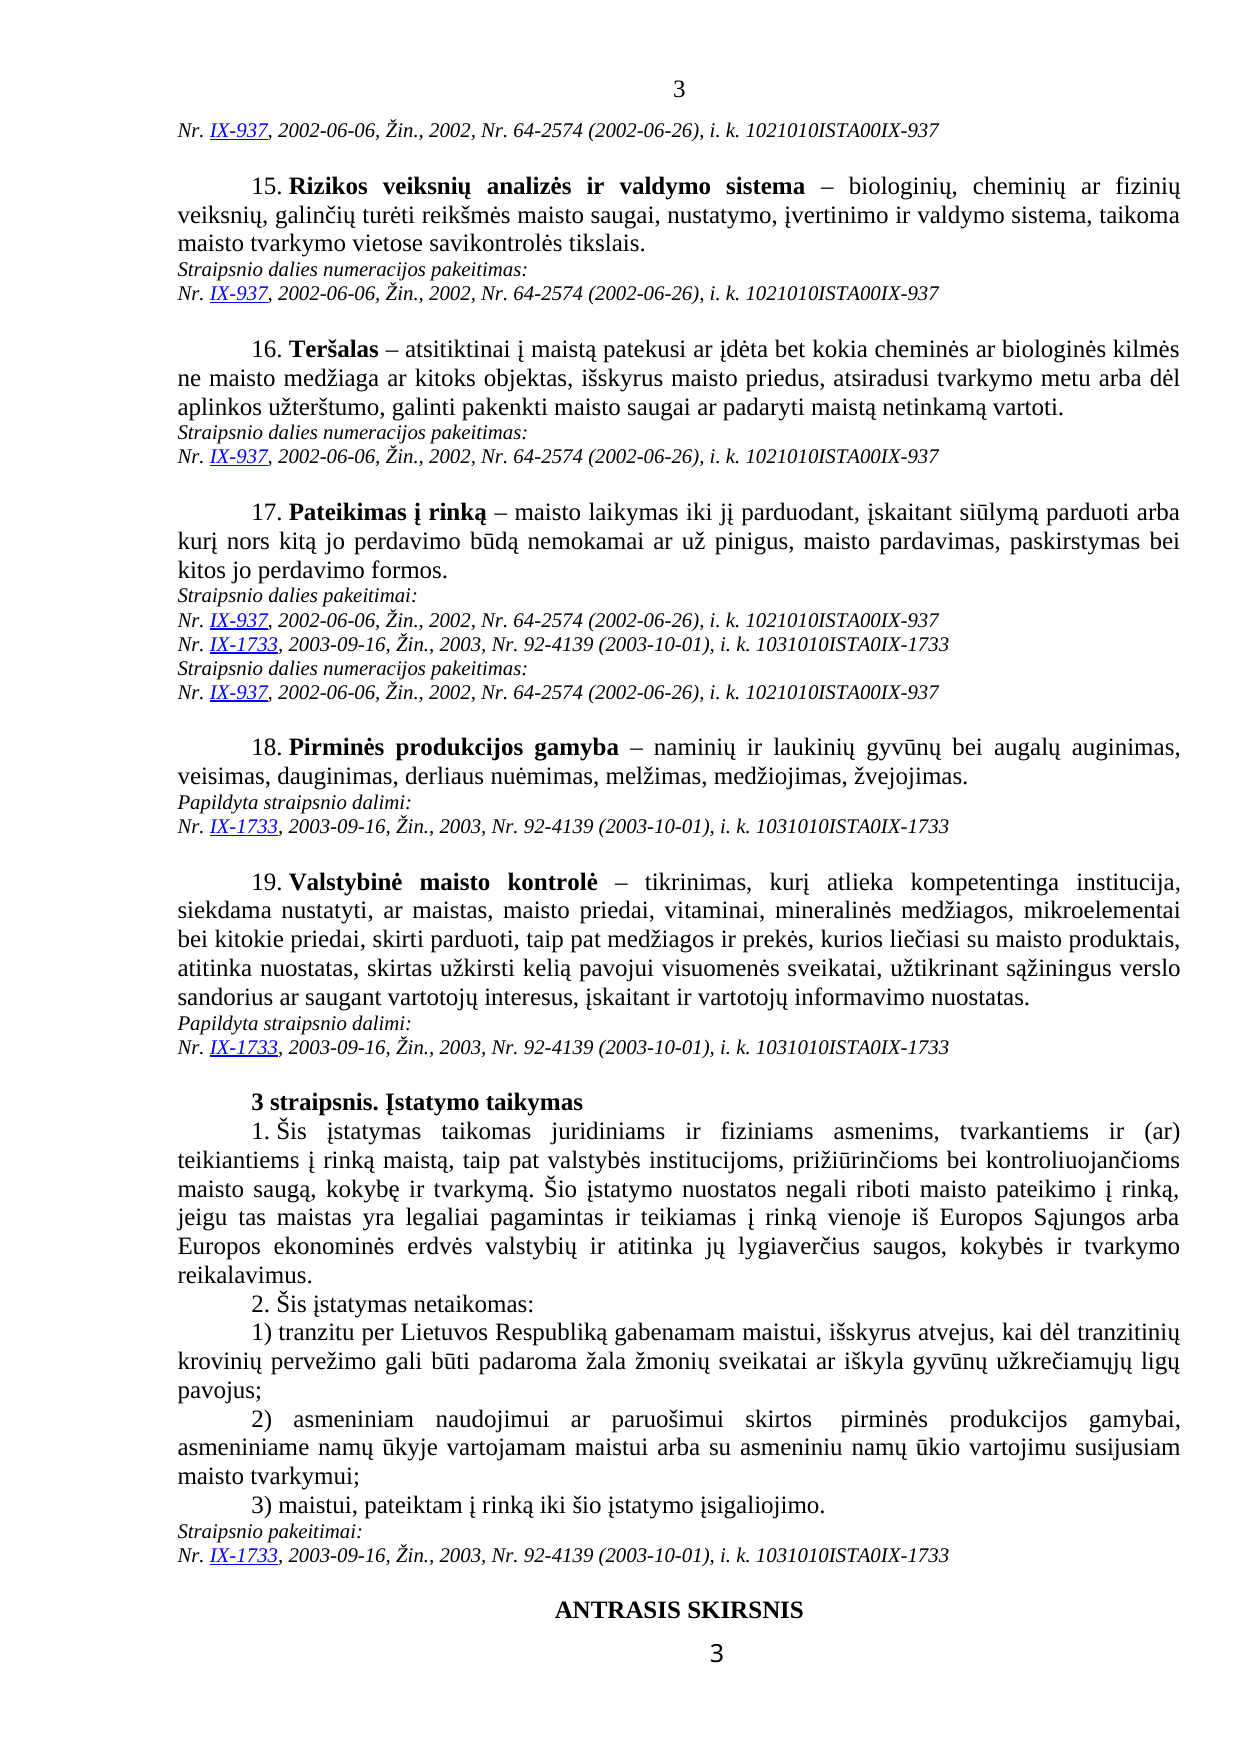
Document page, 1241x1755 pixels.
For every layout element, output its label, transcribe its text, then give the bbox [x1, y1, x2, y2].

text Straipsnio dalies pakeitimai: [177, 583, 1181, 607]
text Antrasis skirsnis [177, 1596, 1181, 1624]
text 15. Rizikos veiksnių analizės ir valdymo sistema – biologinių, cheminių ar fizinių veiksnių, galinčių turėti reikšmės maisto saugai, nustatymo, įvertinimo ir valdymo sistema, taikoma maisto tvarkymo vietose savikontrolės tikslais. [177, 171, 1181, 257]
text 19. Valstybinė maisto kontrolė – tikrinimas, kurį atlieka kompetentinga institucija, siekdama nustatyti, ar maistas, maisto priedai, vitaminai, mineralinės medžiagos, mikroelementai bei kitokie priedai, skirti parduoti, taip pat medžiagos ir prekės, kurios liečiasi su maisto produktais, atitinka nuostatas, skirtas užkirsti kelią pavojui visuomenės sveikatai, užtikrinant sąžiningus verslo sandorius ar saugant vartotojų interesus, įskaitant ir vartotojų informavimo nuostatas. [177, 867, 1181, 1011]
text Straipsnio dalies numeracijos pakeitimas: [177, 656, 1181, 680]
text Nr. IX-1733, 2003-09-16, Žin., 2003, Nr. 92-4139 (2003-10-01), i. k. 1031010ISTA0IX-1733 [177, 814, 1181, 838]
text 18. Pirminės produkcijos gamyba – naminių ir laukinių gyvūnų bei augalų auginimas, veisimas, dauginimas, derliaus nuėmimas, melžimas, medžiojimas, žvejojimas. [177, 732, 1181, 790]
text Papildyta straipsnio dalimi: [177, 790, 1181, 814]
text Nr. IX-937, 2002-06-06, Žin., 2002, Nr. 64-2574 (2002-06-26), i. k. 1021010ISTA00IX-937 [177, 281, 1181, 305]
text Nr. IX-937, 2002-06-06, Žin., 2002, Nr. 64-2574 (2002-06-26), i. k. 1021010ISTA00IX-937 [177, 680, 1181, 704]
text 1. Šis įstatymas taikomas juridiniams ir fiziniams asmenims, tvarkantiems ir (ar) teikiantiems į rinką maistą, taip pat valstybės institucijoms, prižiūrinčioms bei kontroliuojančioms maisto saugą, kokybę ir tvarkymą. Šio įstatymo nuostatos negali riboti maisto pateikimo į rinką, jeigu tas maistas yra legaliai pagamintas ir teikiamas į rinką vienoje iš Europos Sąjungos arba Europos ekonominės erdvės valstybių ir atitinka jų lygiaverčius saugos, kokybės ir tvarkymo reikalavimus. [177, 1116, 1181, 1289]
text 17. Pateikimas į rinką – maisto laikymas iki jį parduodant, įskaitant siūlymą parduoti arba kurį nors kitą jo perdavimo būdą nemokamai ar už pinigus, maisto pardavimas, paskirstymas bei kitos jo perdavimo formos. [177, 497, 1181, 583]
text Nr. IX-1733, 2003-09-16, Žin., 2003, Nr. 92-4139 (2003-10-01), i. k. 1031010ISTA0IX-1733 [177, 1543, 1181, 1567]
text Nr. IX-1733, 2003-09-16, Žin., 2003, Nr. 92-4139 (2003-10-01), i. k. 1031010ISTA0IX-1733 [177, 1035, 1181, 1059]
text Straipsnio dalies numeracijos pakeitimas: [177, 420, 1181, 444]
text 2. Šis įstatymas netaikomas: [177, 1289, 1181, 1317]
text Papildyta straipsnio dalimi: [177, 1011, 1181, 1035]
text Nr. IX-937, 2002-06-06, Žin., 2002, Nr. 64-2574 (2002-06-26), i. k. 1021010ISTA00IX-937 [177, 607, 1181, 632]
text Straipsnio dalies numeracijos pakeitimas: [177, 257, 1181, 281]
text 2) asmeniniam naudojimui ar paruošimui skirtos pirminės produkcijos gamybai, asmeniniame namų ūkyje vartojamam maistui arba su asmeniniu namų ūkio vartojimu susijusiam maisto tvarkymui; [177, 1404, 1181, 1490]
text Nr. IX-1733, 2003-09-16, Žin., 2003, Nr. 92-4139 (2003-10-01), i. k. 1031010ISTA0IX-1733 [177, 632, 1181, 656]
text 3) maistui, pateiktam į rinką iki šio įstatymo įsigaliojimo. [177, 1490, 1181, 1519]
text 3 straipsnis. Įstatymo taikymas [177, 1087, 1181, 1116]
text 1) tranzitu per Lietuvos Respubliką gabenamam maistui, išskyrus atvejus, kai dėl tranzitinių krovinių pervežimo gali būti padaroma žala žmonių sveikatai ar iškyla gyvūnų užkrečiamųjų ligų pavojus; [177, 1317, 1181, 1404]
text Straipsnio pakeitimai: [177, 1519, 1181, 1543]
text Nr. IX-937, 2002-06-06, Žin., 2002, Nr. 64-2574 (2002-06-26), i. k. 1021010ISTA00IX-937 [177, 118, 1181, 142]
text 16. Teršalas – atsitiktinai į maistą patekusi ar įdėta bet kokia cheminės ar biologinės kilmės ne maisto medžiaga ar kitoks objektas, išskyrus maisto priedus, atsiradusi tvarkymo metu arba dėl aplinkos užterštumo, galinti pakenkti maisto saugai ar padaryti maistą netinkamą vartoti. [177, 334, 1181, 420]
text Nr. IX-937, 2002-06-06, Žin., 2002, Nr. 64-2574 (2002-06-26), i. k. 1021010ISTA00IX-937 [177, 444, 1181, 468]
